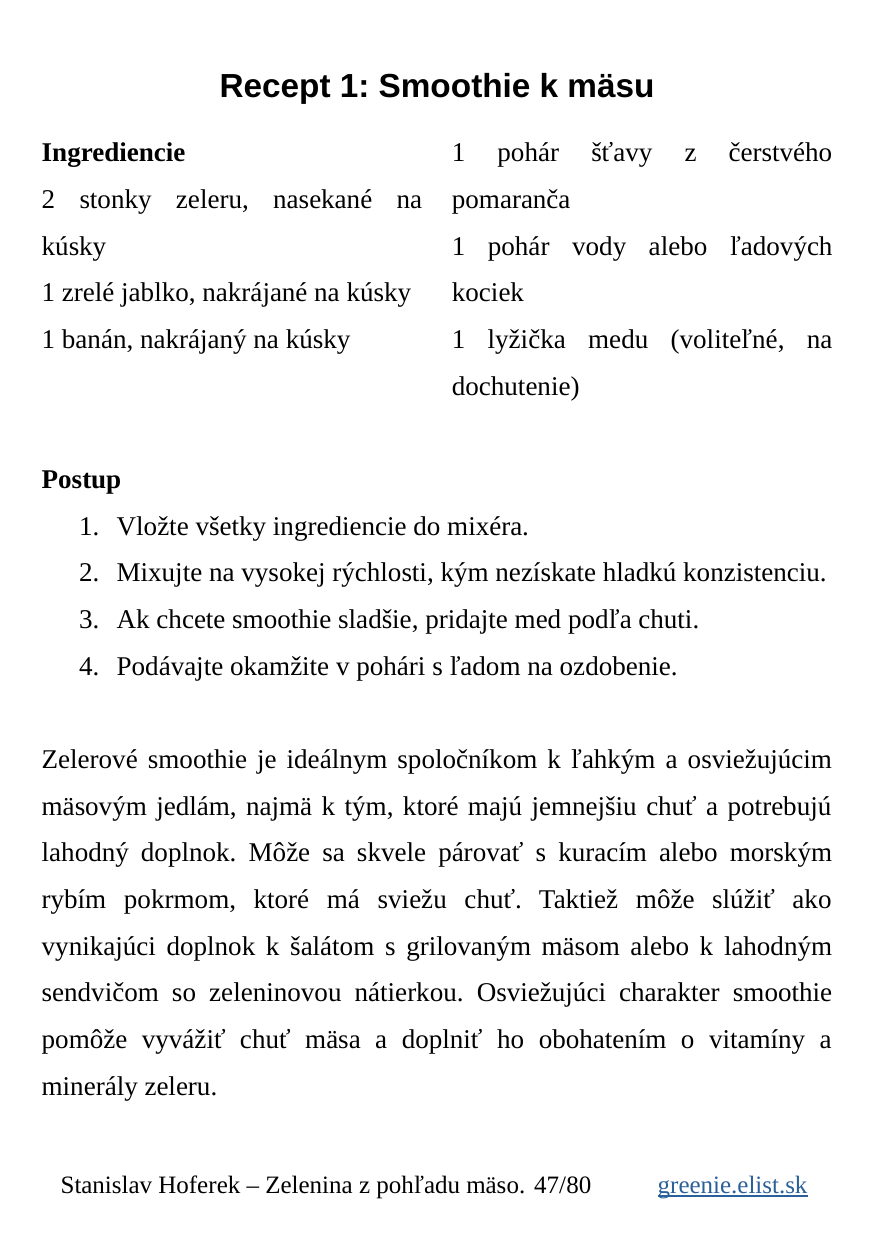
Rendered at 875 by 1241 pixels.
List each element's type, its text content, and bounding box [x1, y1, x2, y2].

text 1 pohár vody alebo ľadových kociek [452, 230, 833, 308]
text 1 lyžička medu (voliteľné, na dochutenie) [452, 323, 833, 401]
text 1 zrelé jablko, nakrájané na kúsky [41, 276, 422, 308]
list Vložte všetky ingrediencie do mixéra. [79, 510, 833, 541]
subtitle Recept 1: Smoothie k mäsu [41, 66, 833, 105]
text Zelerové smoothie je ideálnym spoločníkom k ľahkým a osviežujúcim mäsovým jedlám, najmä k tým, ktoré majú jemnejšiu chuť a potrebujú lahodný doplnok. Môže sa skvele párovať s kuracím alebo morským rybím pokrmom, ktoré má sviežu chuť. Taktiež môže slúžiť ako vynikajúci doplnok k šalátom s grilovaným mäsom alebo k lahodným sendvičom so zeleninovou nátierkou. Osviežujúci charakter smoothie pomôže vyvážiť chuť mäsa a doplniť ho obohatením o vitamíny a minerály zeleru. [41, 743, 833, 1101]
list Podávajte okamžite v pohári s ľadom na ozdobenie. [79, 650, 833, 681]
text 2 stonky zeleru, nasekané na kúsky [41, 183, 422, 261]
list Mixujte na vysokej rýchlosti, kým nezískate hladkú konzistenciu. [79, 556, 833, 588]
text Postup [41, 463, 833, 494]
text 1 banán, nakrájaný na kúsky [41, 323, 422, 354]
text Ingrediencie [41, 136, 422, 168]
text 1 pohár šťavy z čerstvého pomaranča [452, 136, 833, 214]
list Ak chcete smoothie sladšie, pridajte med podľa chuti. [79, 603, 833, 634]
